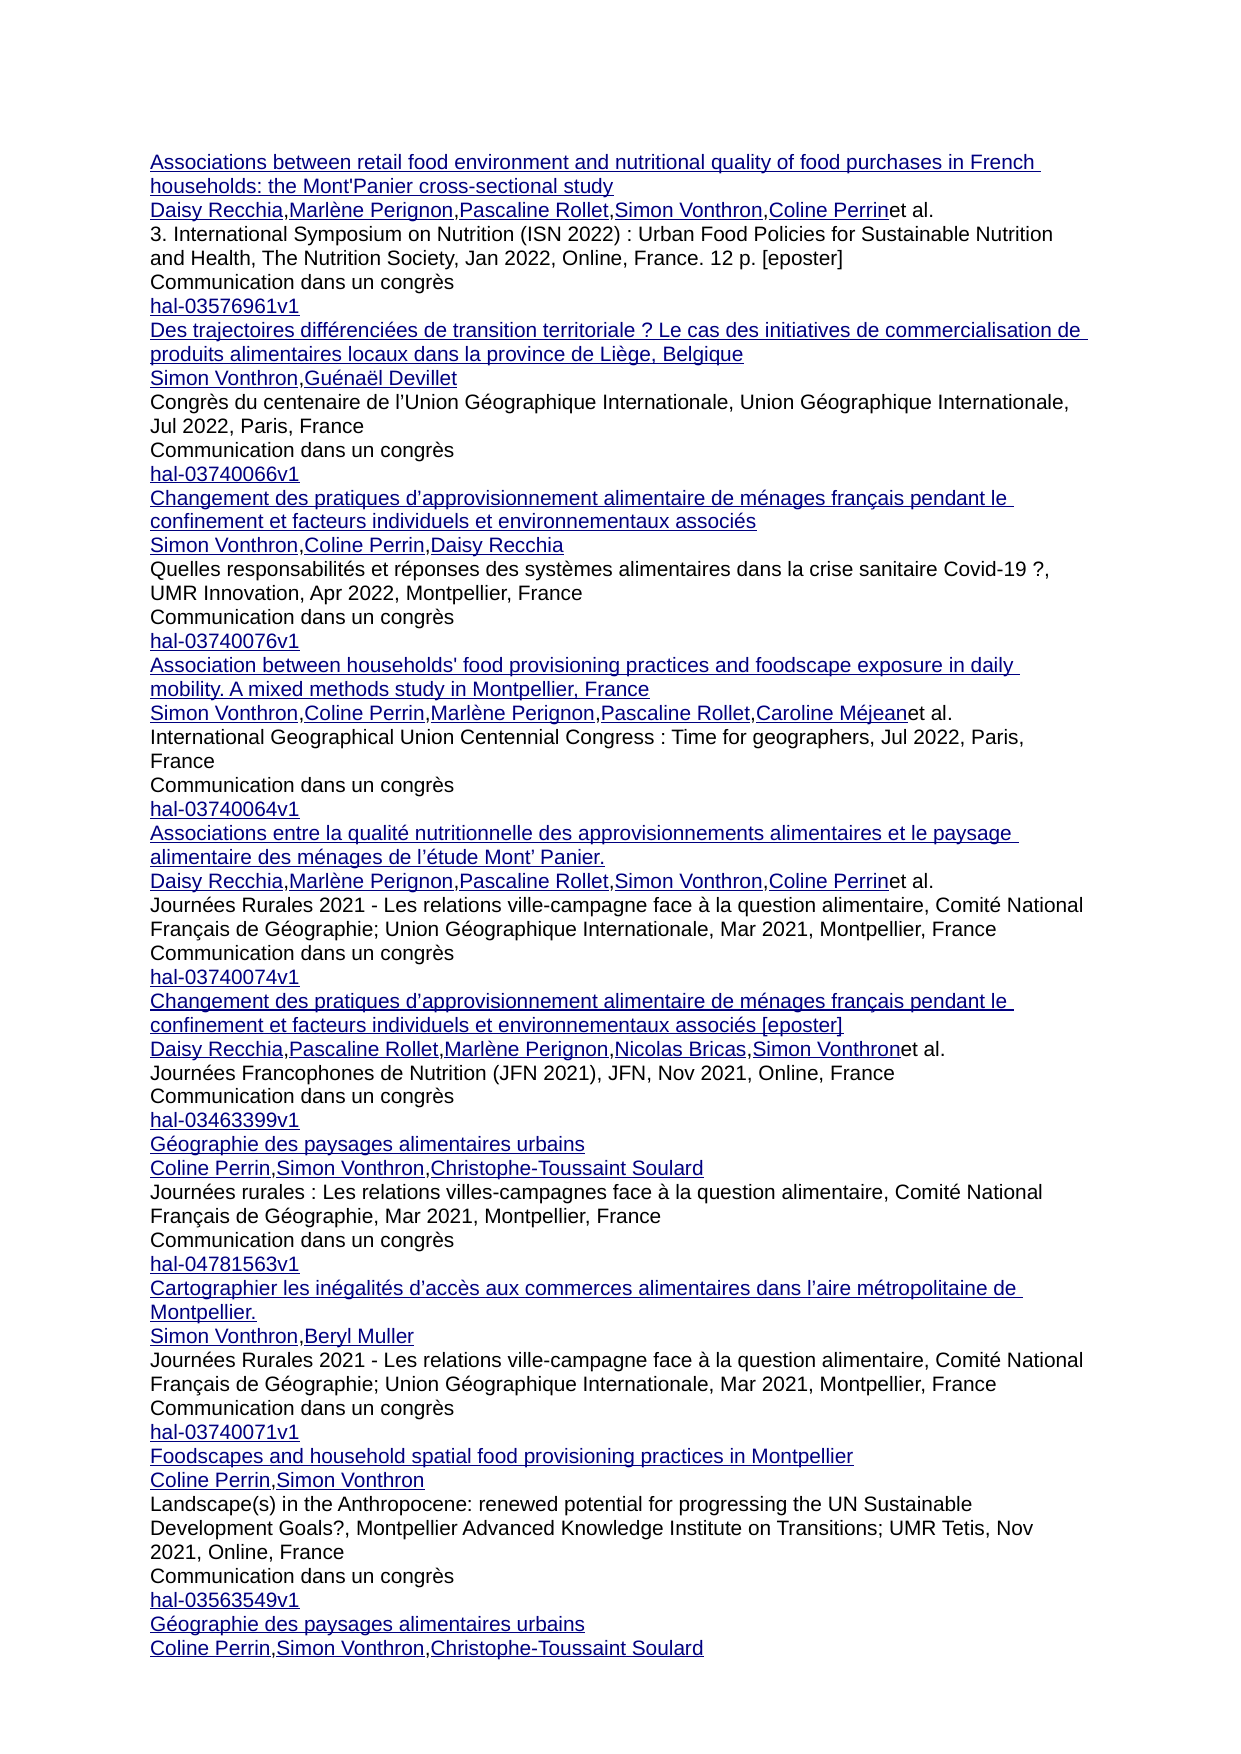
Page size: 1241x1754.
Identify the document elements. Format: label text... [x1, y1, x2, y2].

table_cell Associations between retail food environment and nutritional quality of food purchases in French households: the Mont'Panier cross-sectional study Daisy Recchia,Marlène Perignon,Pascaline Rollet,Simon Vonthron,Coline Perrinet al. 3. International Symposium on Nutrition (ISN 2022) : Urban Food Policies for Sustainable Nutrition and Health, The Nutrition Society, Jan 2022, Online, France. 12 p. [eposter] Communication dans un congrès hal-03576961v1 [150, 150, 1090, 318]
table_cell Foodscapes and household spatial food provisioning practices in Montpellier Coline Perrin,Simon Vonthron Landscape(s) in the Anthropocene: renewed potential for progressing the UN Sustainable Development Goals?, Montpellier Advanced Knowledge Institute on Transitions; UMR Tetis, Nov 2021, Online, France Communication dans un congrès hal-03563549v1 [150, 1444, 1090, 1611]
table_cell Géographie des paysages alimentaires urbains Coline Perrin,Simon Vonthron,Christophe-Toussaint Soulard Journées rurales : Les relations villes-campagnes face à la question alimentaire, Comité National Français de Géographie, Mar 2021, Montpellier, France Communication dans un congrès hal-04781563v1 [150, 1132, 1090, 1276]
table_cell Des trajectoires différenciées de transition territoriale ? Le cas des initiatives de commercialisation de produits alimentaires locaux dans la province de Liège, Belgique Simon Vonthron,Guénaël Devillet Congrès du centenaire de l’Union Géographique Internationale, Union Géographique Internationale, Jul 2022, Paris, France Communication dans un congrès hal-03740066v1 [150, 318, 1090, 485]
table_cell Changement des pratiques d’approvisionnement alimentaire de ménages français pendant le confinement et facteurs individuels et environnementaux associés Simon Vonthron,Coline Perrin,Daisy Recchia Quelles responsabilités et réponses des systèmes alimentaires dans la crise sanitaire Covid-19 ?, UMR Innovation, Apr 2022, Montpellier, France Communication dans un congrès hal-03740076v1 [150, 485, 1090, 653]
table_cell Associations entre la qualité nutritionnelle des approvisionnements alimentaires et le paysage alimentaire des ménages de l’étude Mont’ Panier. Daisy Recchia,Marlène Perignon,Pascaline Rollet,Simon Vonthron,Coline Perrinet al. Journées Rurales 2021 - Les relations ville-campagne face à la question alimentaire, Comité National Français de Géographie; Union Géographique Internationale, Mar 2021, Montpellier, France Communication dans un congrès hal-03740074v1 [150, 821, 1090, 988]
table_cell Changement des pratiques d’approvisionnement alimentaire de ménages français pendant le confinement et facteurs individuels et environnementaux associés [eposter] Daisy Recchia,Pascaline Rollet,Marlène Perignon,Nicolas Bricas,Simon Vonthronet al. Journées Francophones de Nutrition (JFN 2021), JFN, Nov 2021, Online, France Communication dans un congrès hal-03463399v1 [150, 989, 1090, 1132]
table_cell Cartographier les inégalités d’accès aux commerces alimentaires dans l’aire métropolitaine de Montpellier. Simon Vonthron,Beryl Muller Journées Rurales 2021 - Les relations ville-campagne face à la question alimentaire, Comité National Français de Géographie; Union Géographique Internationale, Mar 2021, Montpellier, France Communication dans un congrès hal-03740071v1 [150, 1276, 1090, 1444]
table_cell Association between households' food provisioning practices and foodscape exposure in daily mobility. A mixed methods study in Montpellier, France Simon Vonthron,Coline Perrin,Marlène Perignon,Pascaline Rollet,Caroline Méjeanet al. International Geographical Union Centennial Congress : Time for geographers, Jul 2022, Paris, France Communication dans un congrès hal-03740064v1 [150, 653, 1090, 821]
table_cell Géographie des paysages alimentaires urbains Coline Perrin,Simon Vonthron,Christophe-Toussaint Soulard [150, 1611, 1090, 1659]
